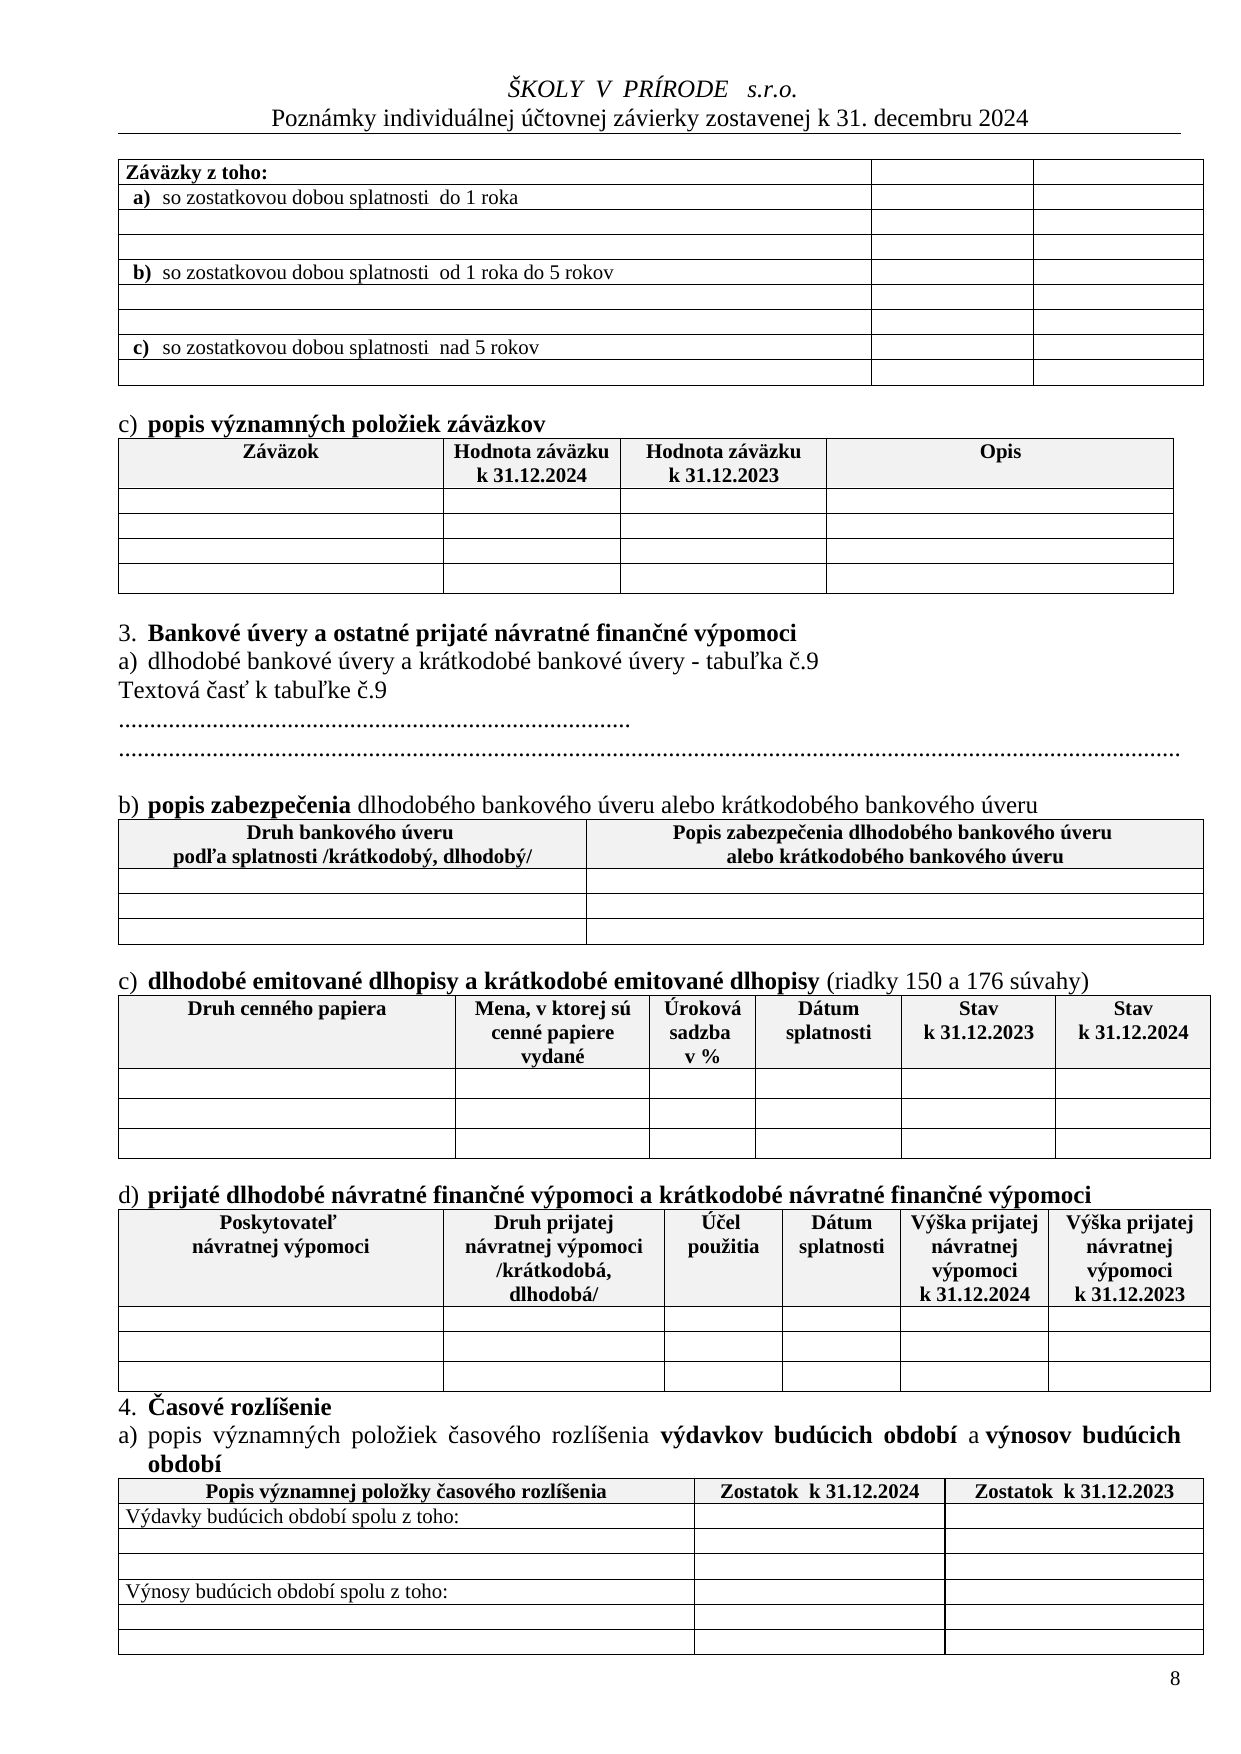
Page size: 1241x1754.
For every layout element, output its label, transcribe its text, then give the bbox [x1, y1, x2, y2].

table_header Účel použitia [665, 1210, 782, 1306]
table_header Druh bankového úveru podľa splatnosti /krátkodobý, dlhodobý/ [119, 820, 586, 868]
table_header Výška prijatej návratnej výpomoci k 31.12.2023 [1049, 1210, 1210, 1306]
table_cell [1034, 260, 1203, 284]
table_cell Záväzky z toho: [119, 160, 871, 184]
table_cell [119, 1099, 455, 1128]
table_header Popis významnej položky časového rozlíšenia [119, 1479, 694, 1503]
table_cell [119, 894, 586, 918]
table_header Druh prijatej návratnej výpomoci /krátkodobá, dlhodobá/ [444, 1210, 664, 1306]
table_cell [119, 285, 871, 309]
table_cell [1049, 1332, 1210, 1361]
table_cell [695, 1504, 944, 1528]
table_cell [119, 1307, 443, 1331]
table_header Hodnota záväzku k 31.12.2023 [621, 439, 826, 487]
table_cell [1056, 1129, 1210, 1157]
table_cell [756, 1099, 901, 1128]
table_cell [872, 210, 1033, 234]
table_cell [119, 1362, 443, 1391]
table_cell [827, 489, 1173, 513]
table_cell [827, 514, 1173, 538]
list Bankové úvery a ostatné prijaté návratné finančné výpomoci [118, 618, 1181, 646]
list Časové rozlíšenie [118, 1392, 1181, 1421]
table_cell [119, 310, 871, 334]
table_cell [872, 185, 1033, 209]
table_cell [119, 489, 443, 513]
table_cell so zostatkovou dobou splatnosti do 1 roka [119, 185, 871, 209]
table_header Stav k 31.12.2023 [902, 996, 1055, 1068]
table_cell [872, 335, 1033, 359]
table_cell [827, 564, 1173, 593]
table_cell [1049, 1307, 1210, 1331]
table_cell [621, 489, 826, 513]
table_header Výška prijatej návratnej výpomoci k 31.12.2024 [901, 1210, 1048, 1306]
table_cell [756, 1129, 901, 1157]
table_header Úroková sadzba v % [650, 996, 755, 1068]
list prijaté dlhodobé návratné finančné výpomoci a krátkodobé návratné finančné výpomoci [118, 1180, 1181, 1209]
table_cell [695, 1630, 944, 1654]
table_cell [119, 360, 871, 384]
table_cell [621, 539, 826, 563]
table_cell [444, 514, 620, 538]
table_cell [1034, 235, 1203, 259]
table_cell [621, 514, 826, 538]
table_cell [756, 1069, 901, 1098]
table_header Dátum splatnosti [783, 1210, 900, 1306]
table_cell [783, 1307, 900, 1331]
table_cell [665, 1332, 782, 1361]
table_cell [946, 1529, 1203, 1553]
table_cell [119, 210, 871, 234]
table_cell [119, 1630, 694, 1654]
list popis zabezpečenia dlhodobého bankového úveru alebo krátkodobého bankového úveru [118, 790, 1181, 819]
table_cell [901, 1332, 1048, 1361]
table_cell [119, 1332, 443, 1361]
table_cell [444, 489, 620, 513]
table_cell [444, 1362, 664, 1391]
table_cell [665, 1307, 782, 1331]
table_cell [444, 564, 620, 593]
table_cell [1056, 1099, 1210, 1128]
table_cell [1034, 310, 1203, 334]
table_header Opis [827, 439, 1173, 487]
table_header Druh cenného papiera [119, 996, 455, 1068]
table_header Hodnota záväzku k 31.12.2024 [444, 439, 620, 487]
table_cell [119, 869, 586, 893]
table_cell [695, 1529, 944, 1553]
table_cell [872, 235, 1033, 259]
table_cell [444, 539, 620, 563]
table_cell [456, 1129, 649, 1157]
table_cell [783, 1332, 900, 1361]
table_header Mena, v ktorej sú cenné papiere vydané [456, 996, 649, 1068]
table_cell [456, 1069, 649, 1098]
table_cell [1034, 210, 1203, 234]
table_cell [901, 1362, 1048, 1391]
table_header Dátum splatnosti [756, 996, 901, 1068]
table_cell [119, 1605, 694, 1629]
table_cell [872, 160, 1033, 184]
table_cell [1049, 1362, 1210, 1391]
table_cell [695, 1580, 944, 1603]
table_cell [946, 1504, 1203, 1528]
table_cell [872, 360, 1033, 384]
table_cell Výnosy budúcich období spolu z toho: [119, 1580, 694, 1603]
table_cell [119, 919, 586, 943]
table_header Popis zabezpečenia dlhodobého bankového úveru alebo krátkodobého bankového úveru [587, 820, 1203, 868]
table_cell [587, 869, 1203, 893]
table_cell [587, 894, 1203, 918]
table_cell [456, 1099, 649, 1128]
list dlhodobé emitované dlhopisy a krátkodobé emitované dlhopisy (riadky 150 a 176 súvahy) [118, 966, 1181, 995]
table_header Zostatok k 31.12.2024 [695, 1479, 944, 1503]
table_cell [119, 1069, 455, 1098]
table_cell [872, 285, 1033, 309]
table_cell [827, 539, 1173, 563]
table_cell [695, 1605, 944, 1629]
table_cell [901, 1307, 1048, 1331]
table_cell [946, 1630, 1203, 1654]
table_cell Výdavky budúcich období spolu z toho: [119, 1504, 694, 1528]
table_cell [902, 1099, 1055, 1128]
table_cell [1034, 285, 1203, 309]
text Textová časť k tabuľke č.9 [118, 675, 1181, 704]
table_cell [872, 310, 1033, 334]
table_header Poskytovateľ návratnej výpomoci [119, 1210, 443, 1306]
list popis významných položiek časového rozlíšenia výdavkov budúcich období a výnosov budúcich období [118, 1421, 1181, 1478]
text .......................................................................................................................................................................... [118, 733, 1181, 761]
table_cell [872, 260, 1033, 284]
table_cell [119, 539, 443, 563]
table_header Stav k 31.12.2024 [1056, 996, 1210, 1068]
table_cell [665, 1362, 782, 1391]
table_cell [119, 1554, 694, 1578]
table_cell [119, 564, 443, 593]
table_cell [1034, 185, 1203, 209]
list dlhodobé bankové úvery a krátkodobé bankové úvery - tabuľka č.9 [118, 646, 1181, 675]
text .................................................................................. [118, 704, 1181, 733]
list popis významných položiek záväzkov [118, 409, 1181, 438]
table_cell [444, 1307, 664, 1331]
table_cell [650, 1069, 755, 1098]
table_cell [783, 1362, 900, 1391]
table_cell [946, 1605, 1203, 1629]
table_cell [119, 514, 443, 538]
table_cell [902, 1129, 1055, 1157]
table_cell [946, 1580, 1203, 1603]
table_cell [650, 1129, 755, 1157]
table_cell [119, 235, 871, 259]
table_cell [444, 1332, 664, 1361]
table_cell [946, 1554, 1203, 1578]
table_header Zostatok k 31.12.2023 [946, 1479, 1203, 1503]
table_header Záväzok [119, 439, 443, 487]
table_cell [695, 1554, 944, 1578]
table_cell [1034, 335, 1203, 359]
table_cell [1034, 360, 1203, 384]
table_cell [1056, 1069, 1210, 1098]
table_cell [587, 919, 1203, 943]
table_cell [621, 564, 826, 593]
table_cell [650, 1099, 755, 1128]
table_cell [1034, 160, 1203, 184]
table_cell so zostatkovou dobou splatnosti nad 5 rokov [119, 335, 871, 359]
table_cell [119, 1129, 455, 1157]
table_cell [119, 1529, 694, 1553]
table_cell so zostatkovou dobou splatnosti od 1 roka do 5 rokov [119, 260, 871, 284]
table_cell [902, 1069, 1055, 1098]
